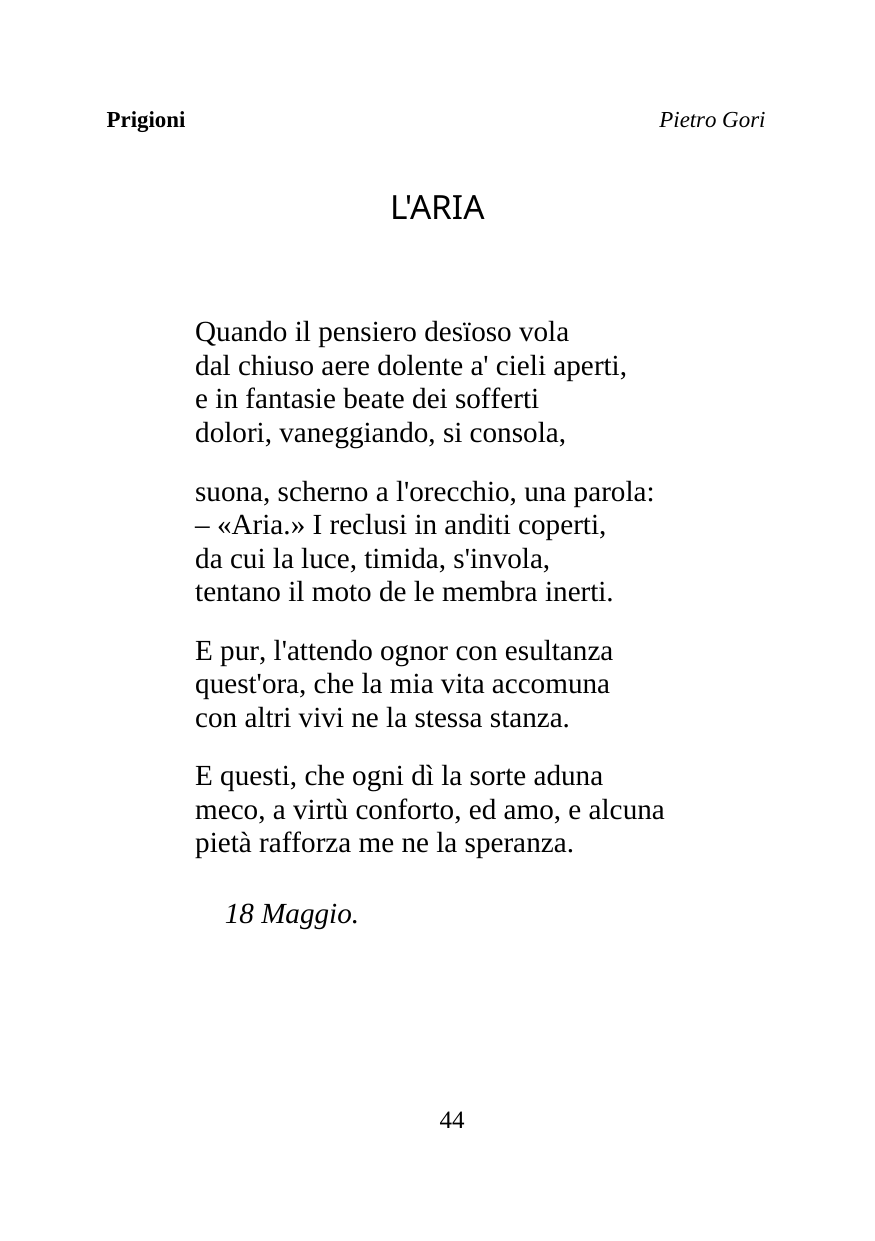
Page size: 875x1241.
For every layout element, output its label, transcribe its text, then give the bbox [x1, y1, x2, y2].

text E questi, che ogni dì la sorte aduna meco, a virtù conforto, ed amo, e alcuna pietà rafforza me ne la speranza. [195, 758, 768, 859]
text Quando il pensiero desïoso vola dal chiuso aere dolente a' cieli aperti, e in fantasie beate dei sofferti dolori, vaneggiando, si consola, [195, 314, 768, 449]
text suona, scherno a l'orecchio, una parola: – «Aria.» I reclusi in anditi coperti, da cui la luce, timida, s'invola, tentano il moto de le membra inerti. [195, 474, 768, 608]
subtitle L'ARIA [106, 184, 768, 229]
text E pur, l'attendo ognor con esultanza quest'ora, che la mia vita accomuna con altri vivi ne la stessa stanza. [195, 633, 768, 733]
text 18 Maggio. [224, 897, 768, 930]
